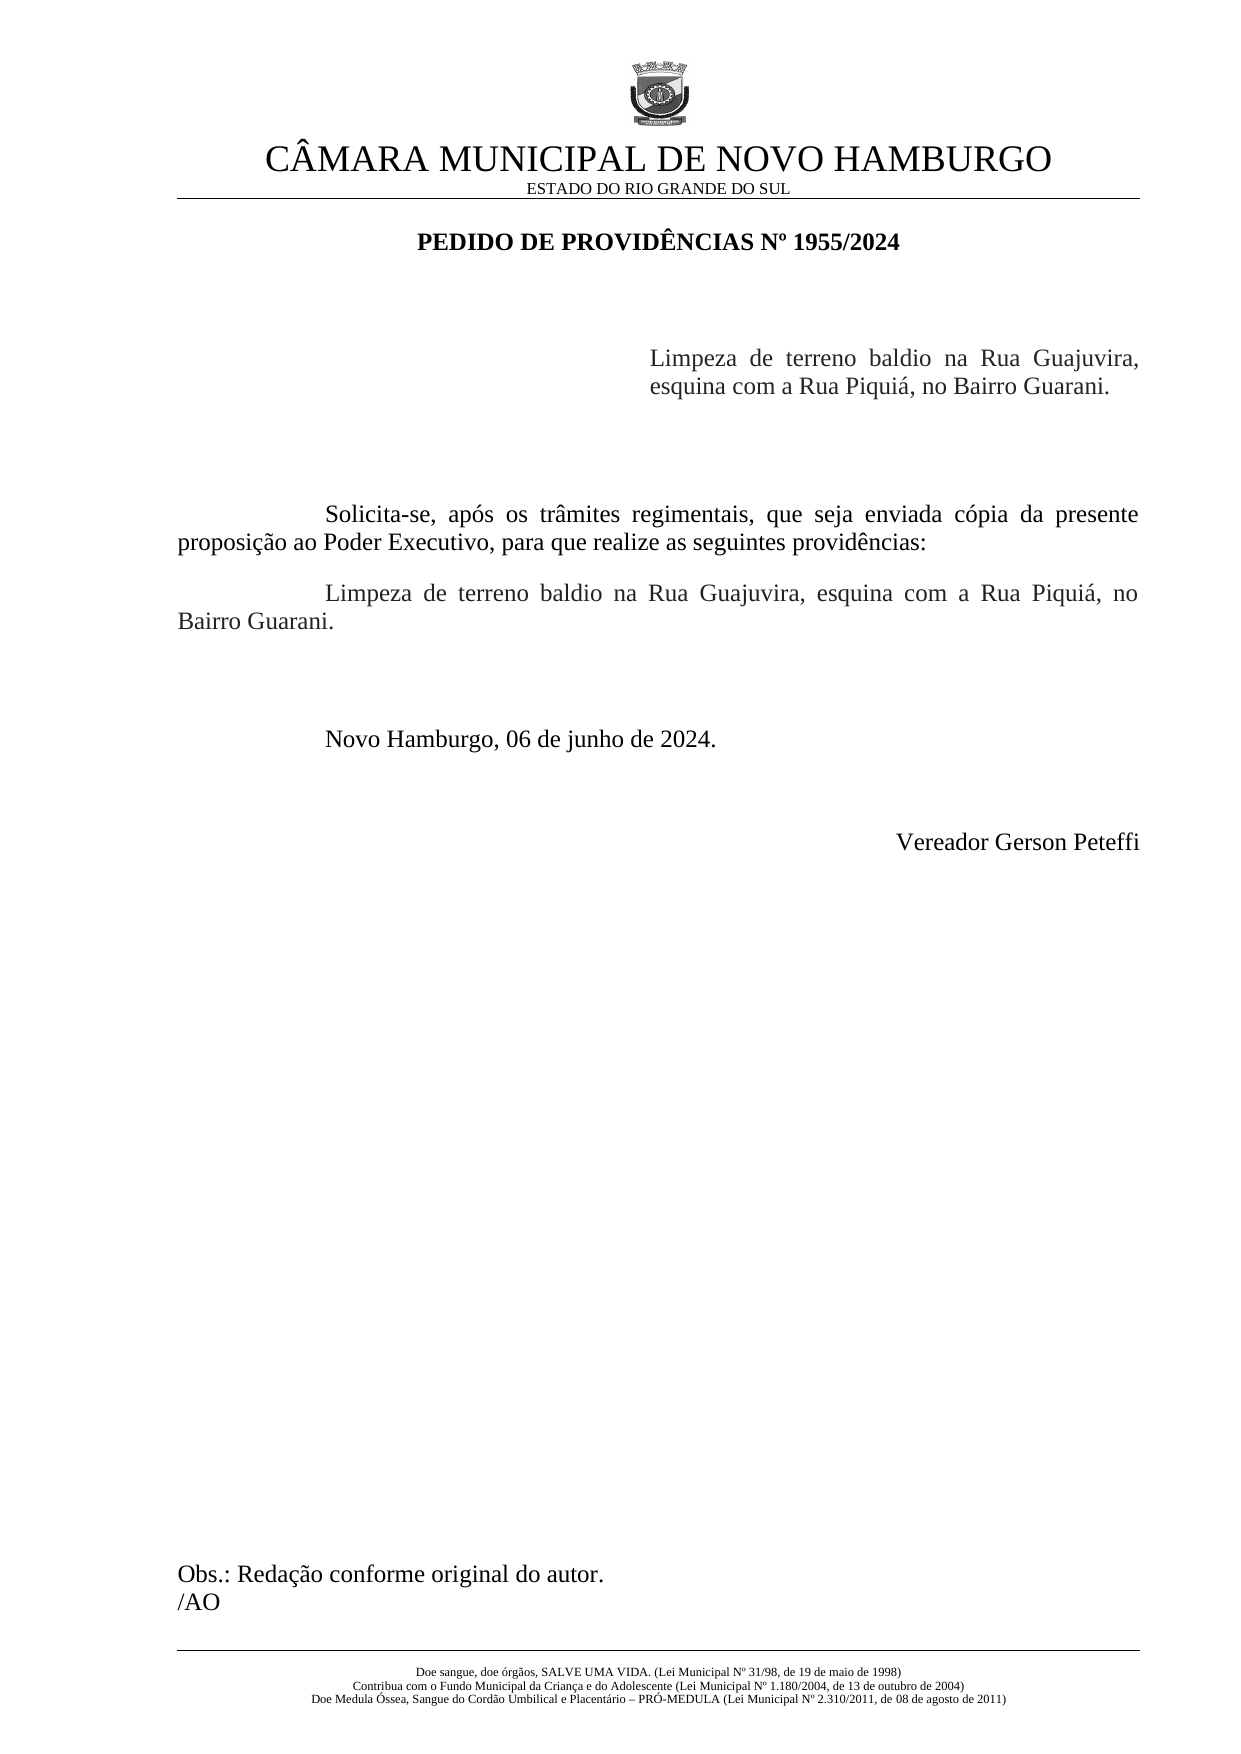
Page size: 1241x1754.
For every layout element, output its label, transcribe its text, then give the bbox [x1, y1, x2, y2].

text Novo Hamburgo, 06 de junho de 2024. [177, 726, 1140, 753]
text Solicita-se, após os trâmites regimentais, que seja enviada cópia da presente proposição ao Poder Executivo, para que realize as seguintes providências: [177, 500, 1140, 556]
text Vereador Gerson Peteffi [177, 828, 1140, 856]
text Obs.: Redação conforme original do autor. [177, 1560, 1140, 1588]
text Limpeza de terreno baldio na Rua Guajuvira, esquina com a Rua Piquiá, no Bairro Guarani. [649, 344, 1140, 400]
text /AO [177, 1588, 1140, 1616]
text Limpeza de terreno baldio na Rua Guajuvira, esquina com a Rua Piquiá, no Bairro Guarani. [177, 579, 1140, 635]
text PEDIDO DE PROVIDÊNCIAS Nº 1955/2024 [177, 228, 1140, 256]
